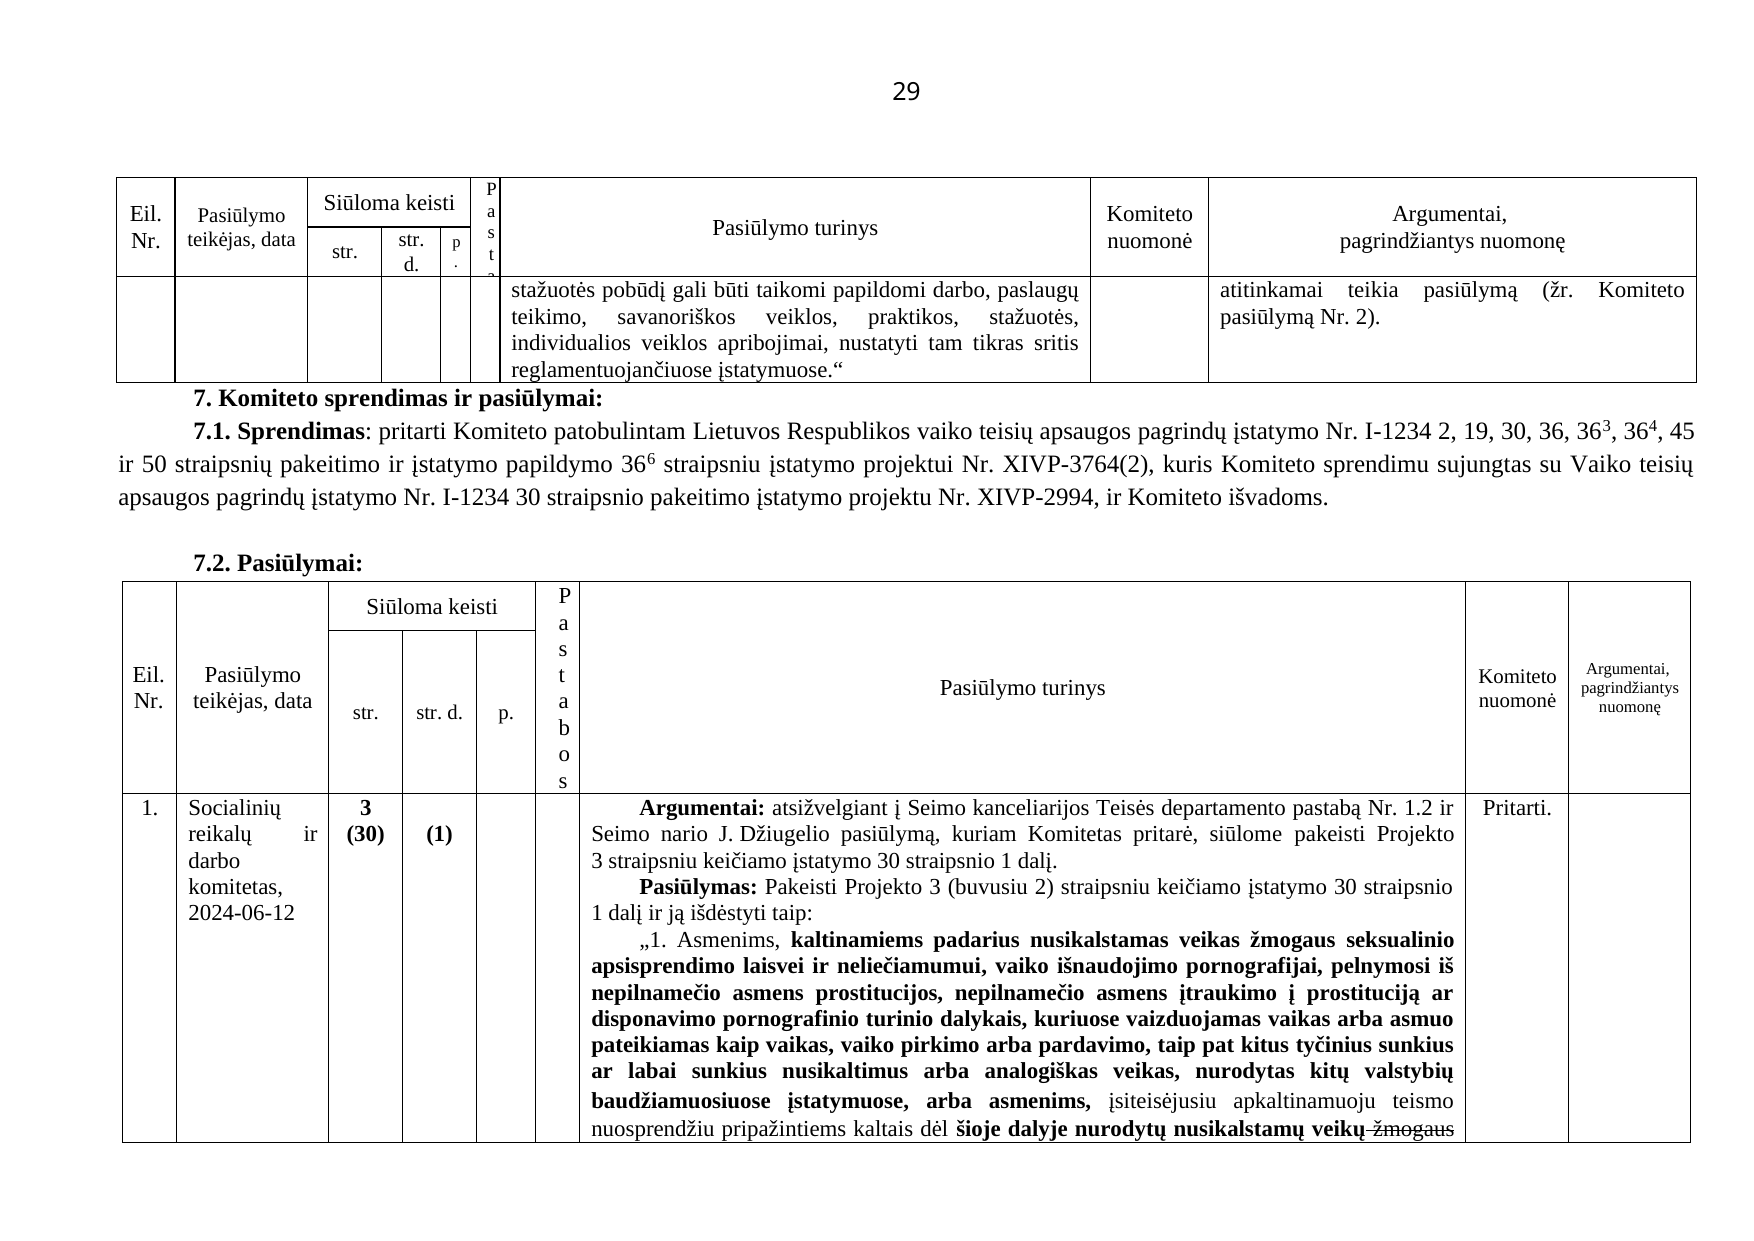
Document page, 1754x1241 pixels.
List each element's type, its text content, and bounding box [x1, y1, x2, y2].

table_header Siūloma keisti [308, 178, 470, 226]
table_cell [477, 794, 535, 1142]
table_cell Socialinių reikalų ir darbo komitetas, 2024-06-12 [177, 794, 328, 1142]
table_header Pasiūlymo turinys [580, 582, 1465, 793]
table_cell (1) [403, 794, 476, 1142]
table_header Argumentai, pagrindžiantys nuomonę [1209, 178, 1696, 276]
table_header Pasiūlymo teikėjas, data [176, 178, 307, 276]
table_header Argumentai, pagrindžiantys nuomonę [1569, 582, 1690, 793]
table_cell 3 (30) [329, 794, 402, 1142]
text 7.1. Sprendimas: pritarti Komiteto patobulintam Lietuvos Respublikos vaiko teisių apsaugos pagrindų įstatymo Nr. I-1234 2, 19, 30, 36, 363, 364, 45 ir 50 straipsnių pakeitimo ir įstatymo papildymo 366 straipsniu įstatymo projektui Nr. XIVP-3764(2), kuris Komiteto sprendimu sujungtas su Vaiko teisių apsaugos pagrindų įstatymo Nr. I-1234 30 straipsnio pakeitimo įstatymo projektu Nr. XIVP-2994, ir Komiteto išvadoms. [118, 416, 1695, 511]
table_cell str. [329, 631, 402, 793]
table_cell [471, 277, 499, 382]
table_cell [536, 794, 579, 1142]
table_header Eil. Nr. [123, 582, 176, 793]
table_cell str. d. [382, 228, 440, 276]
table_cell [308, 277, 381, 382]
table_cell [1569, 794, 1690, 1142]
table_cell atitinkamai teikia pasiūlymą (žr. Komiteto pasiūlymą Nr. 2). [1209, 277, 1696, 382]
table_header Siūloma keisti [329, 582, 535, 630]
text 7.2. Pasiūlymai: [118, 548, 1695, 577]
table_cell p. [441, 228, 470, 276]
table_header Eil. Nr. [117, 178, 174, 276]
table_cell 1. [123, 794, 176, 1142]
table_cell stažuotės pobūdį gali būti taikomi papildomi darbo, paslaugų teikimo, savanoriškos veiklos, praktikos, stažuotės, individualios veiklos apribojimai, nustatyti tam tikras sritis reglamentuojančiuose įstatymuose.“ [501, 277, 1090, 382]
table_header Pastabos [471, 178, 499, 276]
table_cell [1091, 277, 1208, 382]
table_cell str. d. [403, 631, 476, 793]
table_cell Argumentai: atsižvelgiant į Seimo kanceliarijos Teisės departamento pastabą Nr. 1.2 ir Seimo nario J. Džiugelio pasiūlymą, kuriam Komitetas pritarė, siūlome pakeisti Projekto 3 straipsniu keičiamo įstatymo 30 straipsnio 1 dalį. Pasiūlymas: Pakeisti Projekto 3 (buvusiu 2) straipsniu keičiamo įstatymo 30 straipsnio 1 dalį ir ją išdėstyti taip: „1. Asmenims, kaltinamiems padarius nusikalstamas veikas žmogaus seksualinio apsisprendimo laisvei ir neliečiamumui, vaiko išnaudojimo pornografijai, pelnymosi iš nepilnamečio asmens prostitucijos, nepilnamečio asmens įtraukimo į prostituciją ar disponavimo pornografinio turinio dalykais, kuriuose vaizduojamas vaikas arba asmuo pateikiamas kaip vaikas, vaiko pirkimo arba pardavimo, taip pat kitus tyčinius sunkius ar labai sunkius nusikaltimus arba analogiškas veikas, nurodytas kitų valstybių baudžiamuosiuose įstatymuose, arba asmenims, įsiteisėjusiu apkaltinamuoju teismo nuosprendžiu pripažintiems kaltais dėl šioje dalyje nurodytų nusikalstamų veikų žmogaus [580, 794, 1465, 1142]
table_cell [441, 277, 470, 382]
table_cell [176, 277, 307, 382]
table_header Pasiūlymo turinys [501, 178, 1090, 276]
table_cell p. [477, 631, 535, 793]
table_cell str. [308, 228, 381, 276]
table_header Komiteto nuomonė [1091, 178, 1208, 276]
table_cell Pritarti. [1466, 794, 1568, 1142]
table_cell [117, 277, 174, 382]
table_header Pasiūlymo teikėjas, data [177, 582, 328, 793]
table_header Komiteto nuomonė [1466, 582, 1568, 793]
table_cell [382, 277, 440, 382]
text 7. Komiteto sprendimas ir pasiūlymai: [118, 383, 1695, 412]
table_header Pastabos [536, 582, 579, 793]
